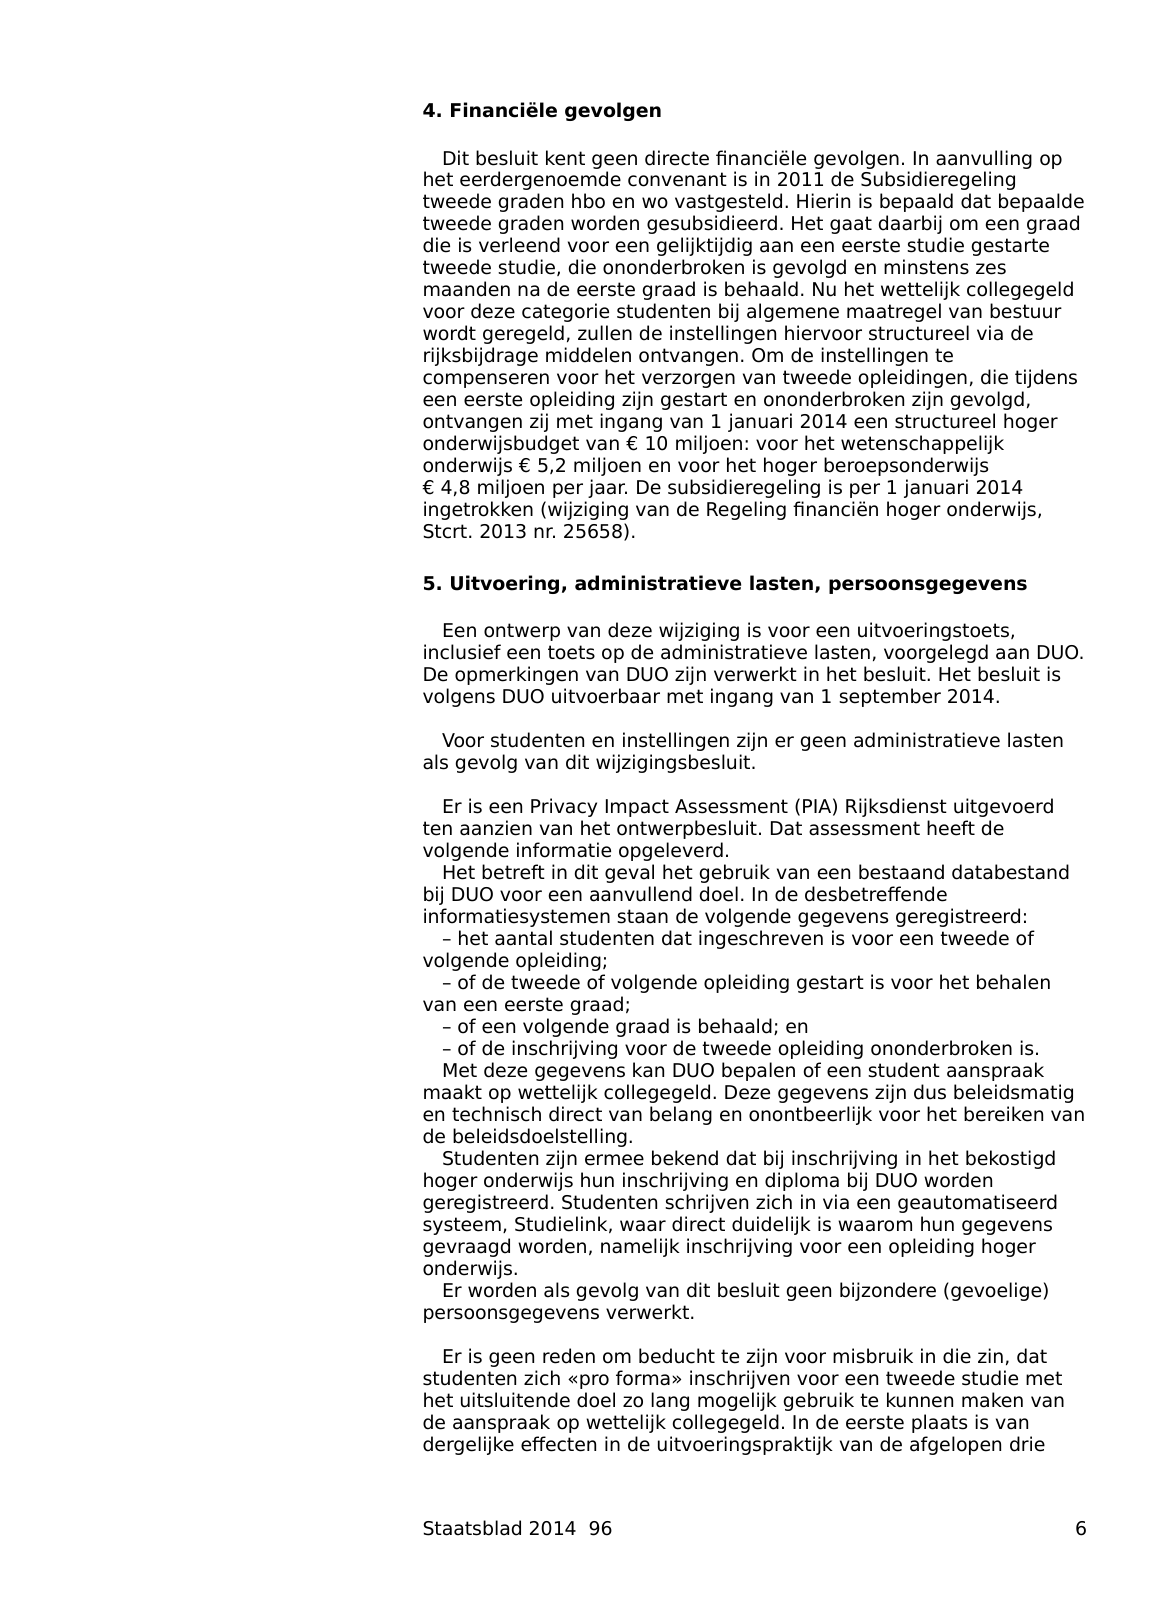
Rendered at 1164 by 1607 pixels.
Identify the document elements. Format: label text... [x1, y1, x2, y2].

subtitle 4. Financiële gevolgen [422, 100, 1087, 122]
subtitle 5. Uitvoering, administratieve lasten, persoonsgegevens [422, 573, 1087, 595]
text Voor studenten en instellingen zijn er geen administratieve lasten als gevolg van dit wijzigingsbesluit. [422, 730, 1087, 774]
text Met deze gegevens kan DUO bepalen of een student aanspraak maakt op wettelijk collegegeld. Deze gegevens zijn dus beleidsmatig en technisch direct van belang en onontbeerlijk voor het bereiken van de beleidsdoelstelling. [422, 1060, 1087, 1148]
text Het betreft in dit geval het gebruik van een bestaand databestand bij DUO voor een aanvullend doel. In de desbetreffende informatiesystemen staan de volgende gegevens geregistreerd: [422, 862, 1087, 928]
text – of een volgende graad is behaald; en [422, 1016, 1087, 1038]
text Een ontwerp van deze wijziging is voor een uitvoeringstoets, inclusief een toets op de administratieve lasten, voorgelegd aan DUO. De opmerkingen van DUO zijn verwerkt in het besluit. Het besluit is volgens DUO uitvoerbaar met ingang van 1 september 2014. [422, 620, 1087, 708]
text – het aantal studenten dat ingeschreven is voor een tweede of volgende opleiding; [422, 928, 1087, 972]
text Studenten zijn ermee bekend dat bij inschrijving in het bekostigd hoger onderwijs hun inschrijving en diploma bij DUO worden geregistreerd. Studenten schrijven zich in via een geautomatiseerd systeem, Studielink, waar direct duidelijk is waarom hun gegevens gevraagd worden, namelijk inschrijving voor een opleiding hoger onderwijs. [422, 1148, 1087, 1280]
text – of de tweede of volgende opleiding gestart is voor het behalen van een eerste graad; [422, 972, 1087, 1016]
text Er worden als gevolg van dit besluit geen bijzondere (gevoelige) persoonsgegevens verwerkt. [422, 1280, 1087, 1324]
text Er is geen reden om beducht te zijn voor misbruik in die zin, dat studenten zich «pro forma» inschrijven voor een tweede studie met het uitsluitende doel zo lang mogelijk gebruik te kunnen maken van de aanspraak op wettelijk collegegeld. In de eerste plaats is van dergelijke effecten in de uitvoeringspraktijk van de afgelopen drie [422, 1346, 1087, 1456]
text – of de inschrijving voor de tweede opleiding ononderbroken is. [422, 1038, 1087, 1060]
text Dit besluit kent geen directe financiële gevolgen. In aanvulling op het eerdergenoemde convenant is in 2011 de Subsidieregeling tweede graden hbo en wo vastgesteld. Hierin is bepaald dat bepaalde tweede graden worden gesubsidieerd. Het gaat daarbij om een graad die is verleend voor een gelijktijdig aan een eerste studie gestarte tweede studie, die ononderbroken is gevolgd en minstens zes maanden na de eerste graad is behaald. Nu het wettelijk collegegeld voor deze categorie studenten bij algemene maatregel van bestuur wordt geregeld, zullen de instellingen hiervoor structureel via de rijksbijdrage middelen ontvangen. Om de instellingen te compenseren voor het verzorgen van tweede opleidingen, die tijdens een eerste opleiding zijn gestart en ononderbroken zijn gevolgd, ontvangen zij met ingang van 1 januari 2014 een structureel hoger onderwijsbudget van € 10 miljoen: voor het wetenschappelijk onderwijs € 5,2 miljoen en voor het hoger beroepsonderwijs € 4,8 miljoen per jaar. De subsidieregeling is per 1 januari 2014 ingetrokken (wijziging van de Regeling financiën hoger onderwijs, Stcrt. 2013 nr. 25658). [422, 147, 1087, 543]
text Er is een Privacy Impact Assessment (PIA) Rijksdienst uitgevoerd ten aanzien van het ontwerpbesluit. Dat assessment heeft de volgende informatie opgeleverd. [422, 796, 1087, 862]
